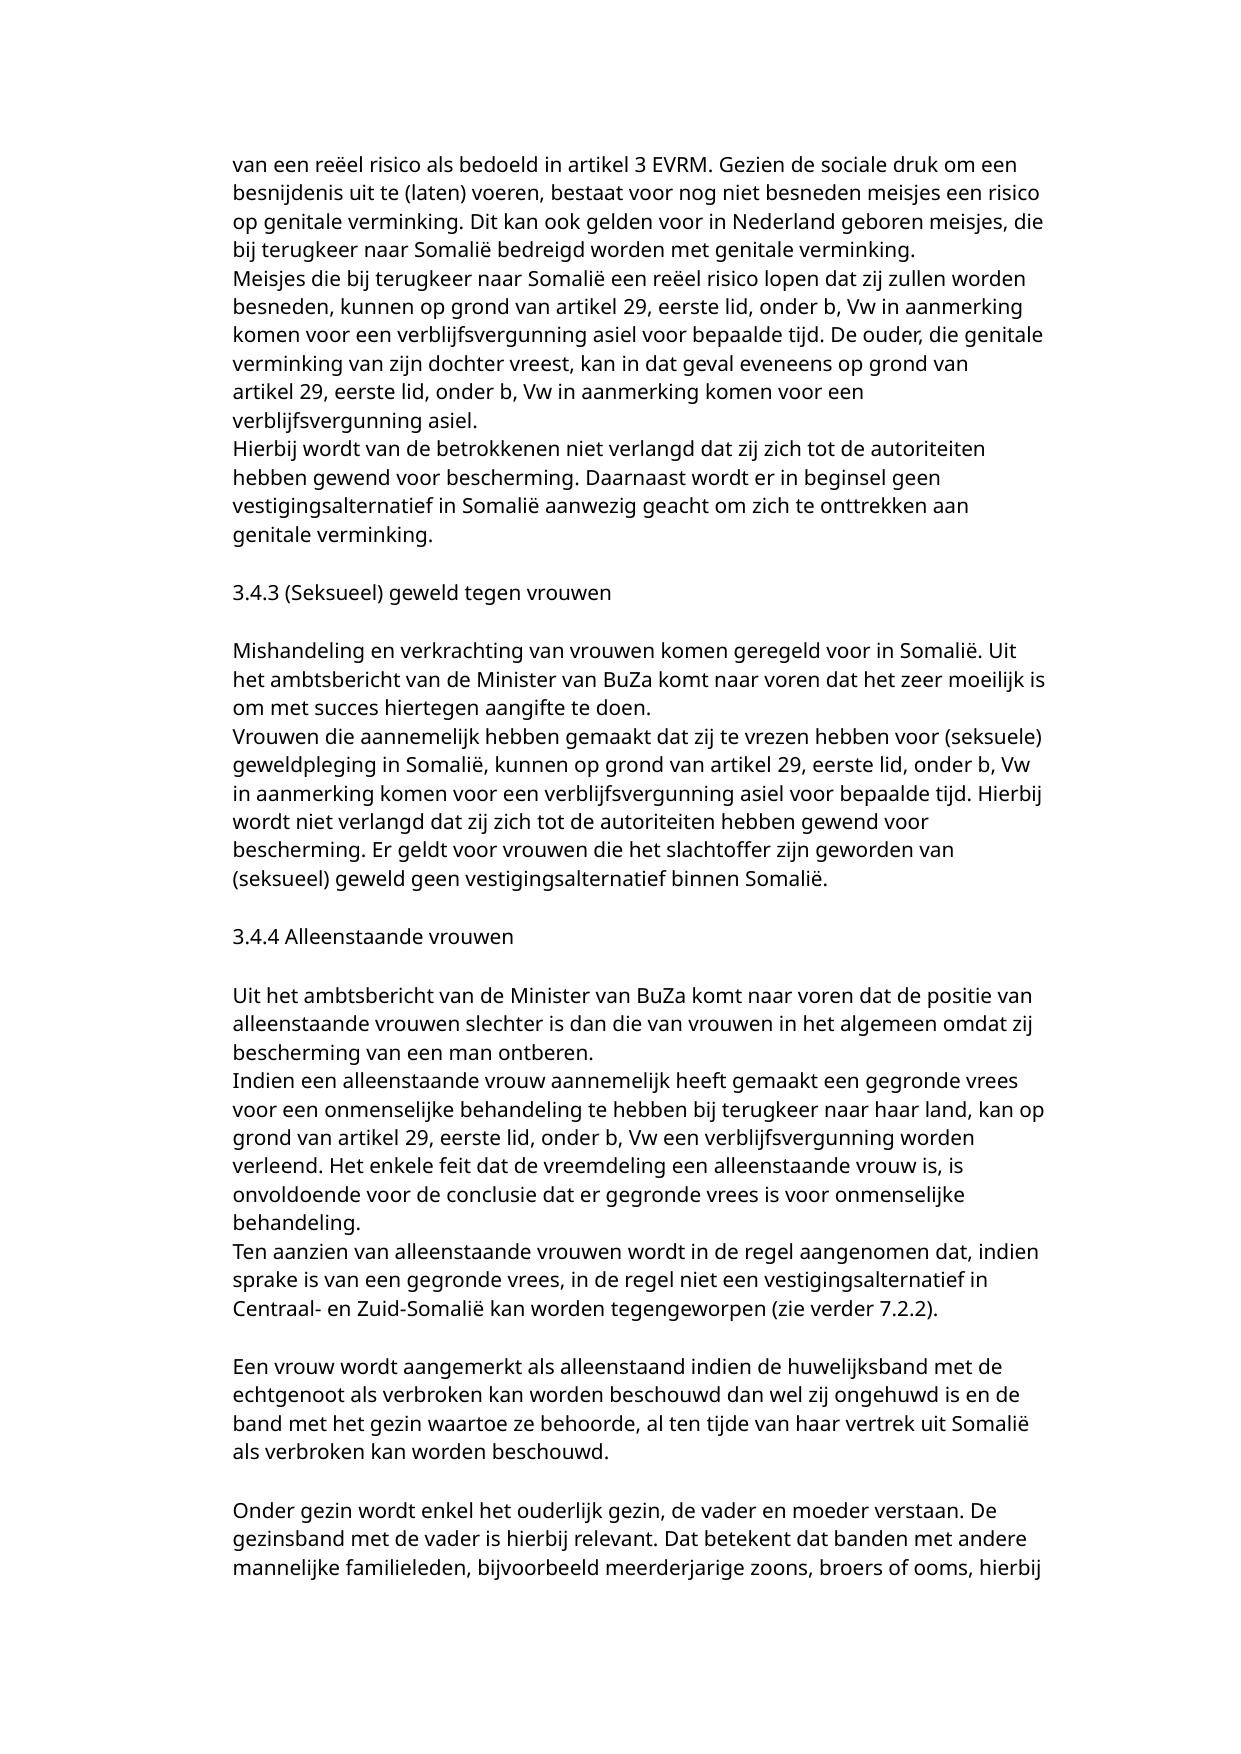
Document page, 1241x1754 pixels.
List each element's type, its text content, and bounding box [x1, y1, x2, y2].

text Onder gezin wordt enkel het ouderlijk gezin, de vader en moeder verstaan. De gezinsband met de vader is hierbij relevant. Dat betekent dat banden met andere mannelijke familieleden, bijvoorbeeld meerderjarige zoons, broers of ooms, hierbij [232, 1496, 1053, 1581]
text Vrouwen die aannemelijk hebben gemaakt dat zij te vrezen hebben voor (seksuele) geweldpleging in Somalië, kunnen op grond van artikel 29, eerste lid, onder b, Vw in aanmerking komen voor een verblijfsvergunning asiel voor bepaalde tijd. Hierbij wordt niet verlangd dat zij zich tot de autoriteiten hebben gewend voor bescherming. Er geldt voor vrouwen die het slachtoffer zijn geworden van (seksueel) geweld geen vestigingsalternatief binnen Somalië. [232, 722, 1053, 892]
subtitle 3.4.3 (Seksueel) geweld tegen vrouwen [232, 578, 1053, 607]
text Meisjes die bij terugkeer naar Somalië een reëel risico lopen dat zij zullen worden besneden, kunnen op grond van artikel 29, eerste lid, onder b, Vw in aanmerking komen voor een verblijfsvergunning asiel voor bepaalde tijd. De ouder, die genitale verminking van zijn dochter vreest, kan in dat geval eveneens op grond van artikel 29, eerste lid, onder b, Vw in aanmerking komen voor een verblijfsvergunning asiel. [232, 264, 1053, 434]
text Uit het ambtsbericht van de Minister van BuZa komt naar voren dat de positie van alleenstaande vrouwen slechter is dan die van vrouwen in het algemeen omdat zij bescherming van een man ontberen. [232, 981, 1053, 1066]
subtitle 3.4.4 Alleenstaande vrouwen [232, 922, 1053, 951]
text Ten aanzien van alleenstaande vrouwen wordt in de regel aangenomen dat, indien sprake is van een gegronde vrees, in de regel niet een vestigingsalternatief in Centraal- en Zuid-Somalië kan worden tegengeworpen (zie verder 7.2.2). [232, 1237, 1053, 1322]
text Hierbij wordt van de betrokkenen niet verlangd dat zij zich tot de autoriteiten hebben gewend voor bescherming. Daarnaast wordt er in beginsel geen vestigingsalternatief in Somalië aanwezig geacht om zich te onttrekken aan genitale verminking. [232, 434, 1053, 548]
text van een reëel risico als bedoeld in artikel 3 EVRM. Gezien de sociale druk om een besnijdenis uit te (laten) voeren, bestaat voor nog niet besneden meisjes een risico op genitale verminking. Dit kan ook gelden voor in Nederland geboren meisjes, die bij terugkeer naar Somalië bedreigd worden met genitale verminking. [232, 150, 1053, 264]
text Mishandeling en verkrachting van vrouwen komen geregeld voor in Somalië. Uit het ambtsbericht van de Minister van BuZa komt naar voren dat het zeer moeilijk is om met succes hiertegen aangifte te doen. [232, 637, 1053, 722]
text Indien een alleenstaande vrouw aannemelijk heeft gemaakt een gegronde vrees voor een onmenselijke behandeling te hebben bij terugkeer naar haar land, kan op grond van artikel 29, eerste lid, onder b, Vw een verblijfsvergunning worden verleend. Het enkele feit dat de vreemdeling een alleenstaande vrouw is, is onvoldoende voor de conclusie dat er gegronde vrees is voor onmenselijke behandeling. [232, 1066, 1053, 1237]
text Een vrouw wordt aangemerkt als alleenstaand indien de huwelijksband met de echtgenoot als verbroken kan worden beschouwd dan wel zij ongehuwd is en de band met het gezin waartoe ze behoorde, al ten tijde van haar vertrek uit Somalië als verbroken kan worden beschouwd. [232, 1352, 1053, 1466]
